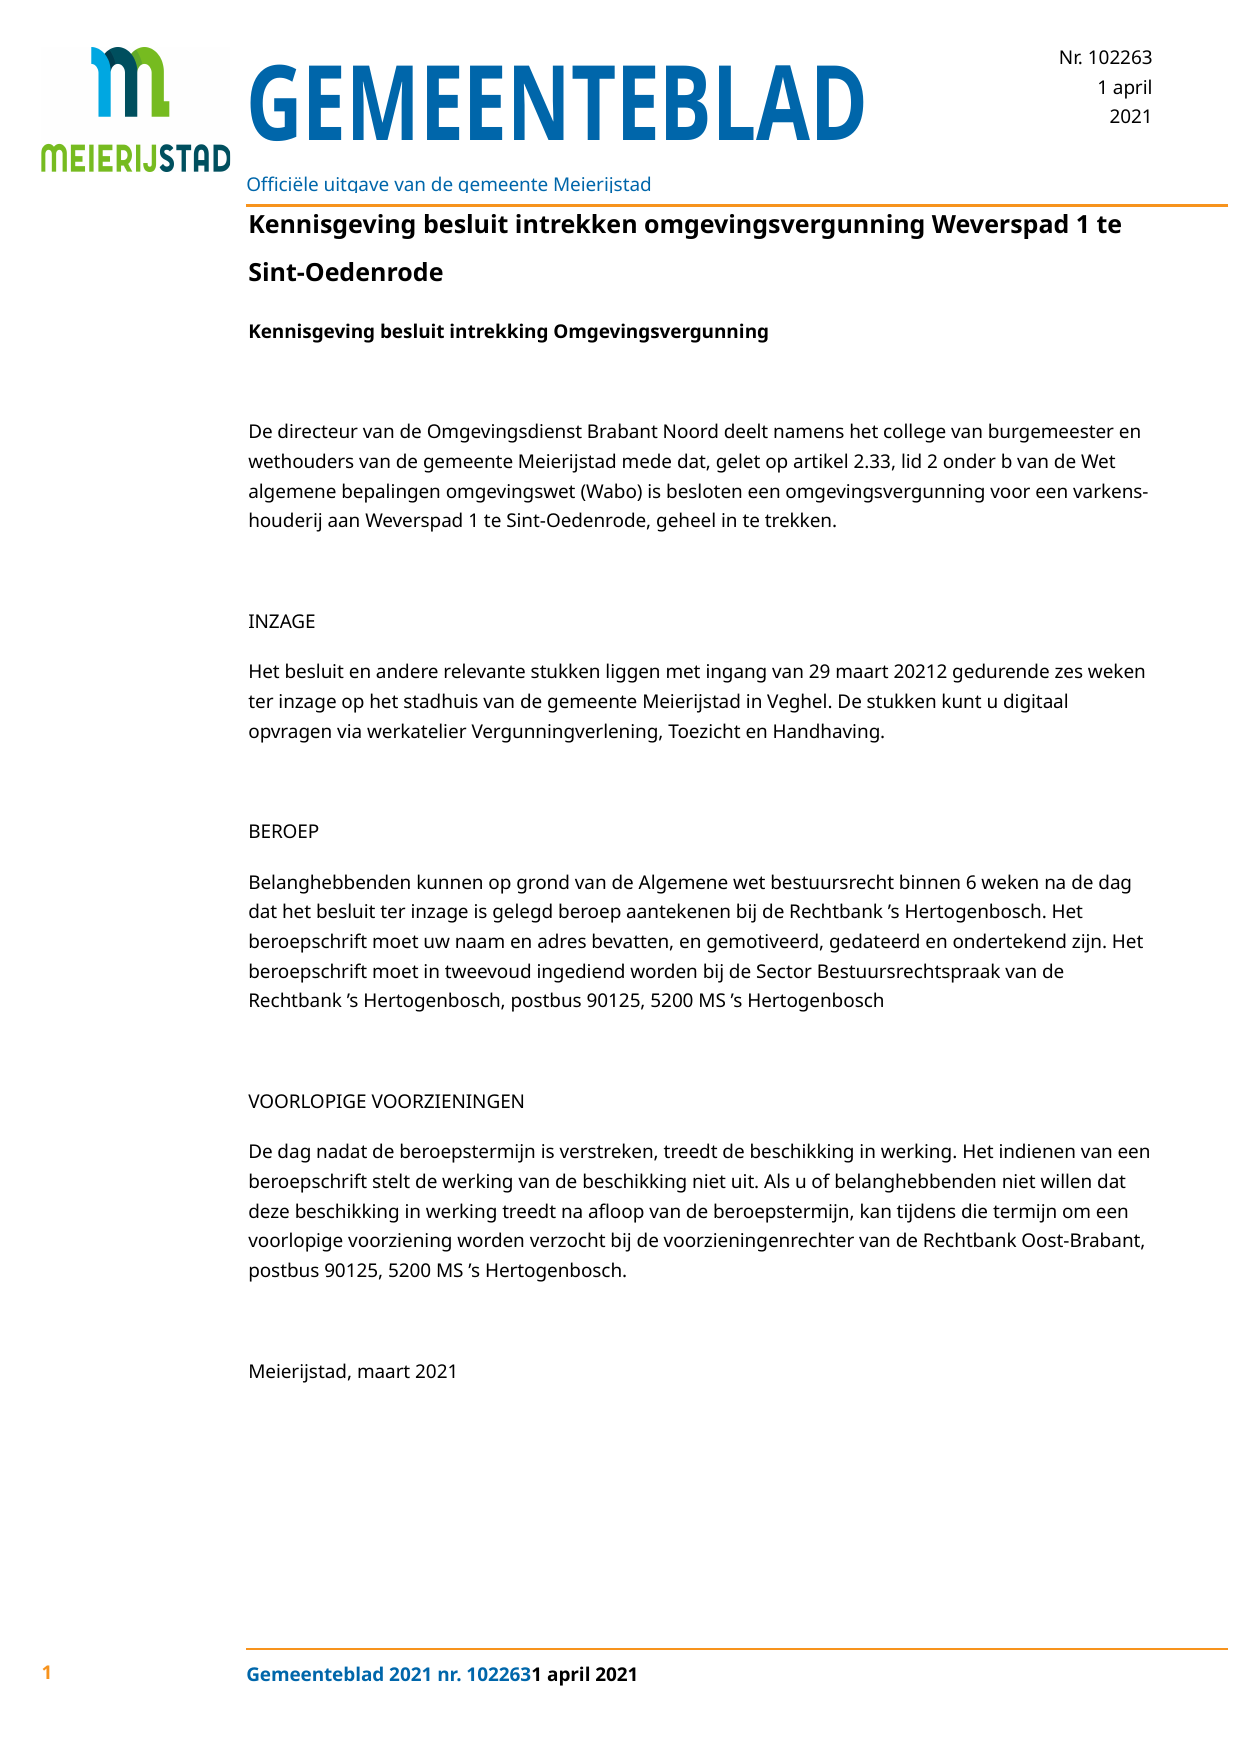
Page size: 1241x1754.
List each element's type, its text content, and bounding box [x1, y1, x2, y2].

text Het besluit en andere relevante stukken liggen met ingang van 29 maart 20212 gedurende zes weken ter inzage op het stadhuis van de gemeente Meierijstad in Veghel. De stukken kunt u digitaal opvragen via werkatelier Vergunningverlening, Toezicht en Handhaving. [248, 659, 1152, 744]
picture [41, 47, 231, 172]
text Meierijstad, maart 2021 [248, 1358, 1152, 1384]
text De directeur van de Omgevingsdienst Brabant Noord deelt namens het college van burgemeester en wethouders van de gemeente Meierijstad mede dat, gelet op artikel 2.33, lid 2 onder b van de Wet algemene bepalingen omgevingswet (Wabo) is besloten een omgevingsvergunning voor een varkens- houderij aan Weverspad 1 te Sint-Oedenrode, geheel in te trekken. [248, 419, 1152, 533]
text Kennisgeving besluit intrekken omgevingsvergunning Weverspad 1 te Sint-Oedenrode [248, 207, 1152, 288]
text Kennisgeving besluit intrekking Omgevingsvergunning [248, 318, 1152, 344]
text BEROEP [248, 819, 1152, 844]
text De dag nadat de beroepstermijn is verstreken, treedt de beschikking in werking. Het indienen van een beroepschrift stelt de werking van de beschikking niet uit. Als u of belanghebbenden niet willen dat deze beschikking in werking treedt na afloop van de beroepstermijn, kan tijdens die termijn om een voorlopige voorziening worden verzocht bij de voorzieningenrechter van de Rechtbank Oost-Brabant, postbus 90125, 5200 MS ’s Hertogenbosch. [248, 1139, 1152, 1283]
text Belanghebbenden kunnen op grond van de Algemene wet bestuursrecht binnen 6 weken na de dag dat het besluit ter inzage is gelegd beroep aantekenen bij de Rechtbank ’s Hertogenbosch. Het beroepschrift moet uw naam en adres bevatten, en gemotiveerd, gedateerd en ondertekend zijn. Het beroepschrift moet in tweevoud ingediend worden bij de Sector Bestuursrechtspraak van de Rechtbank ’s Hertogenbosch, postbus 90125, 5200 MS ’s Hertogenbosch [248, 869, 1152, 1013]
text VOORLOPIGE VOORZIENINGEN [248, 1088, 1152, 1114]
text INZAGE [248, 608, 1152, 634]
